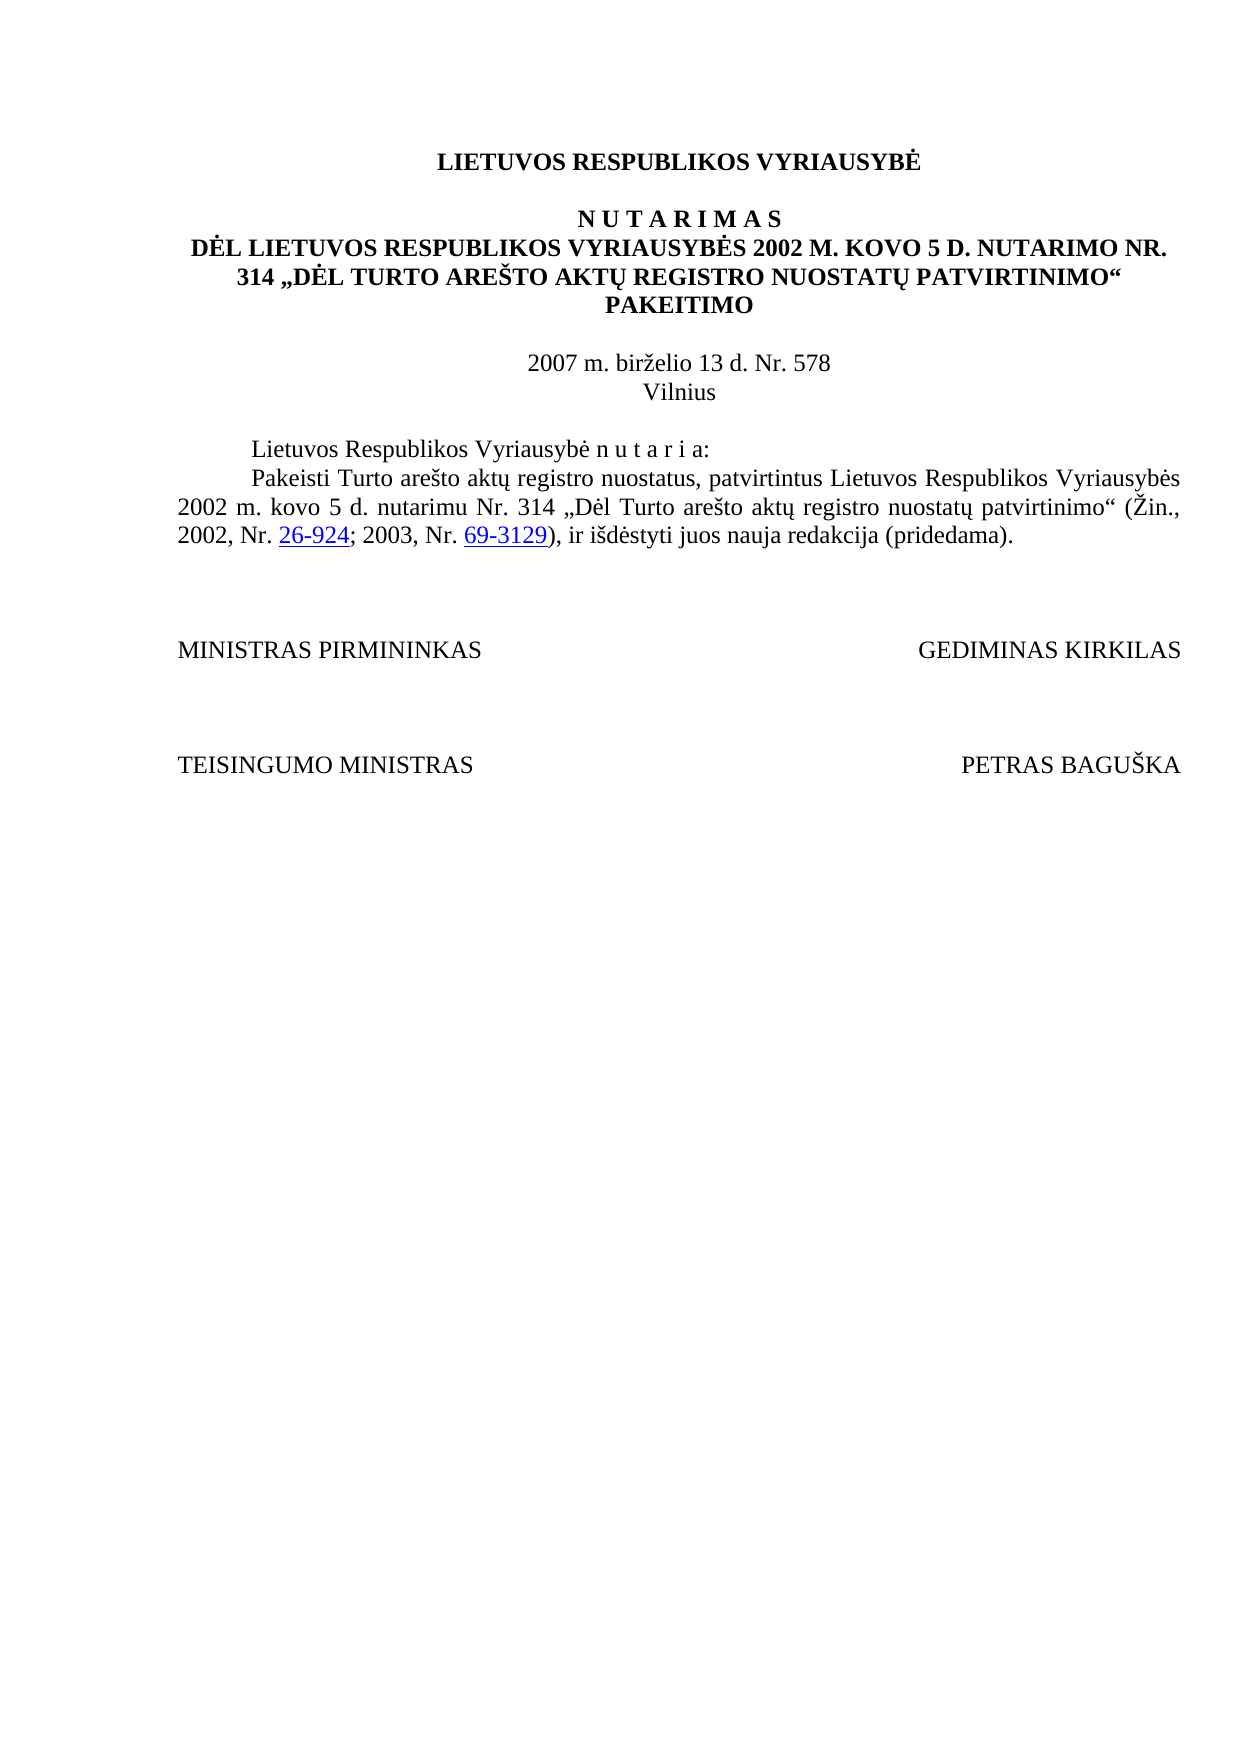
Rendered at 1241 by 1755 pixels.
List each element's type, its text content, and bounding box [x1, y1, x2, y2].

text LIETUVOS RESPUBLIKOS VYRIAUSYBĖ [177, 147, 1181, 176]
text Vilnius [177, 377, 1181, 406]
text Pakeisti Turto arešto aktų registro nuostatus, patvirtintus Lietuvos Respublikos Vyriausybės 2002 m. kovo 5 d. nutarimu Nr. 314 „Dėl Turto arešto aktų registro nuostatų patvirtinimo“ (Žin., 2002, Nr. 26-924; 2003, Nr. 69-3129), ir išdėstyti juos nauja redakcija (pridedama). [177, 463, 1181, 549]
text Lietuvos Respublikos Vyriausybė nutaria: [177, 434, 1181, 463]
text MINISTRAS PIRMININKAS GEDIMINAS KIRKILAS [177, 636, 1181, 664]
text TEISINGUMO MINISTRAS PETRAS BAGUŠKA [177, 751, 1181, 779]
text DĖL LIETUVOS RESPUBLIKOS VYRIAUSYBĖS 2002 M. KOVO 5 D. NUTARIMO NR. 314 „DĖL TURTO AREŠTO AKTŲ REGISTRO NUOSTATŲ PATVIRTINIMO“ PAKEITIMO [177, 233, 1181, 319]
text N U T A R I M A S [177, 204, 1181, 233]
text 2007 m. birželio 13 d. Nr. 578 [177, 348, 1181, 377]
